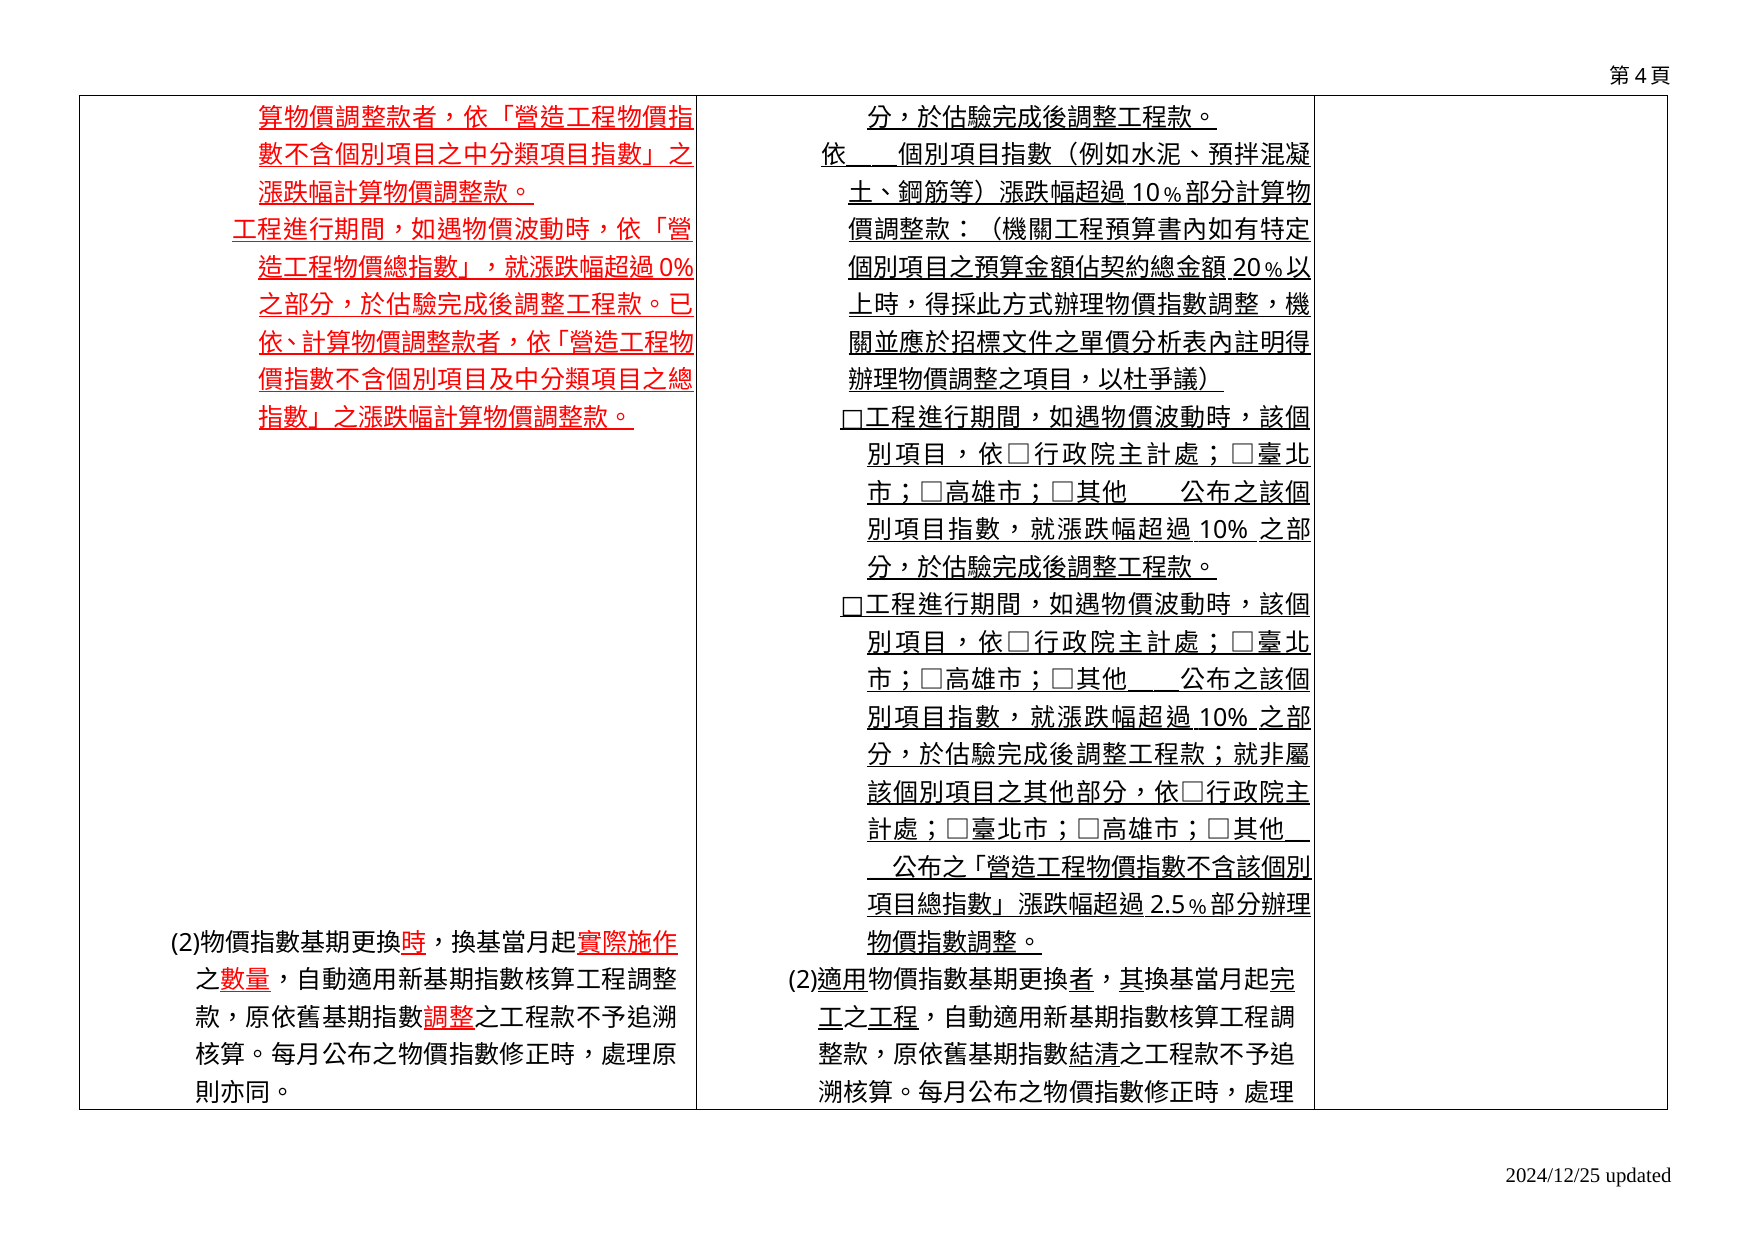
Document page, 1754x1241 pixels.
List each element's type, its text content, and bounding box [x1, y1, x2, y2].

table_cell 算物價調整款者，依「營造工程物價指數不含個別項目之中分類項目指數」之漲跌幅計算物價調整款。 工程進行期間，如遇物價波動時，依「營造工程物價總指數」，就漲跌幅超過0% 之部分，於估驗完成後調整工程款。已依、計算物價調整款者，依「營造工程物價指數不含個別項目及中分類項目之總指數」之漲跌幅計算物價調整款。 (2)物價指數基期更換時，換基當月起實際施作之數量，自動適用新基期指數核算工程調整款，原依舊基期指數調整之工程款不予追溯核算。每月公布之物價指數修正時，處理原則亦同。 [80, 96, 696, 1109]
table_cell 如計價期數不確定，平均扣回似有困難，爰修正第1款第1目選項。 修正第1款第2目之(1)，由機關於招標時載明付款期限。如未載明，則依修正後第4目之規定。 修正第1款第2目之(4)，註明未填寫百分比時之內定值。 修正第1款第2目之(5)末句，以避免招標機關未全面引用本會範本，致產生前後矛盾之情形（例如原保留款即規定為10%，惟招標時遺漏修改提高後之額度規定，致提高前後，額度均相同）。 修正第1款第4目，機關如漏未載明相關付款期限，則依主計處函頒規定辦理。原第4目內容移列為第12目。 依採購法施行細則第111條第1項，修正第1款第5目之(1)，載明機關未填寫時之處理方式。 修正第6目內容，指數漲跌幅門檻為0%。機關得自行擇定依(1)總指數或(2)個別項目、中分類及總指數之漲跌幅調整。並修正第6目之(2)文字、增訂第6目之(3)非屬臺灣地區營造工程物價指數表內之工程項目或進口品，其物價調整方式。 修正第7目之(7)逐月就已施作部分按當月指數計算物價調整款；增訂第7目之(8)刊登契約給付金額變更公告；增訂第7目之(9)其他。 [1315, 96, 1667, 1109]
table_cell 分，於估驗完成後調整工程款。 依＿＿個別項目指數（例如水泥、預拌混凝土、鋼筋等）漲跌幅超過10﹪部分計算物價調整款：（機關工程預算書內如有特定個別項目之預算金額佔契約總金額20﹪以上時，得採此方式辦理物價指數調整，機關並應於招標文件之單價分析表內註明得辦理物價調整之項目，以杜爭議） □工程進行期間，如遇物價波動時，該個別項目，依□行政院主計處；□臺北市；□高雄市；□其他＿＿公布之該個別項目指數，就漲跌幅超過10% 之部分，於估驗完成後調整工程款。 □工程進行期間，如遇物價波動時，該個別項目，依□行政院主計處；□臺北市；□高雄市；□其他＿＿公布之該個別項目指數，就漲跌幅超過10% 之部分，於估驗完成後調整工程款；就非屬該個別項目之其他部分，依□行政院主計處；□臺北市；□高雄市；□其他＿＿公布之「營造工程物價指數不含該個別項目總指數」漲跌幅超過2.5﹪部分辦理物價指數調整。 (2)適用物價指數基期更換者，其換基當月起完工之工程，自動適用新基期指數核算工程調整款，原依舊基期指數結清之工程款不予追溯核算。每月公布之物價指數修正時，處理 [697, 96, 1314, 1109]
